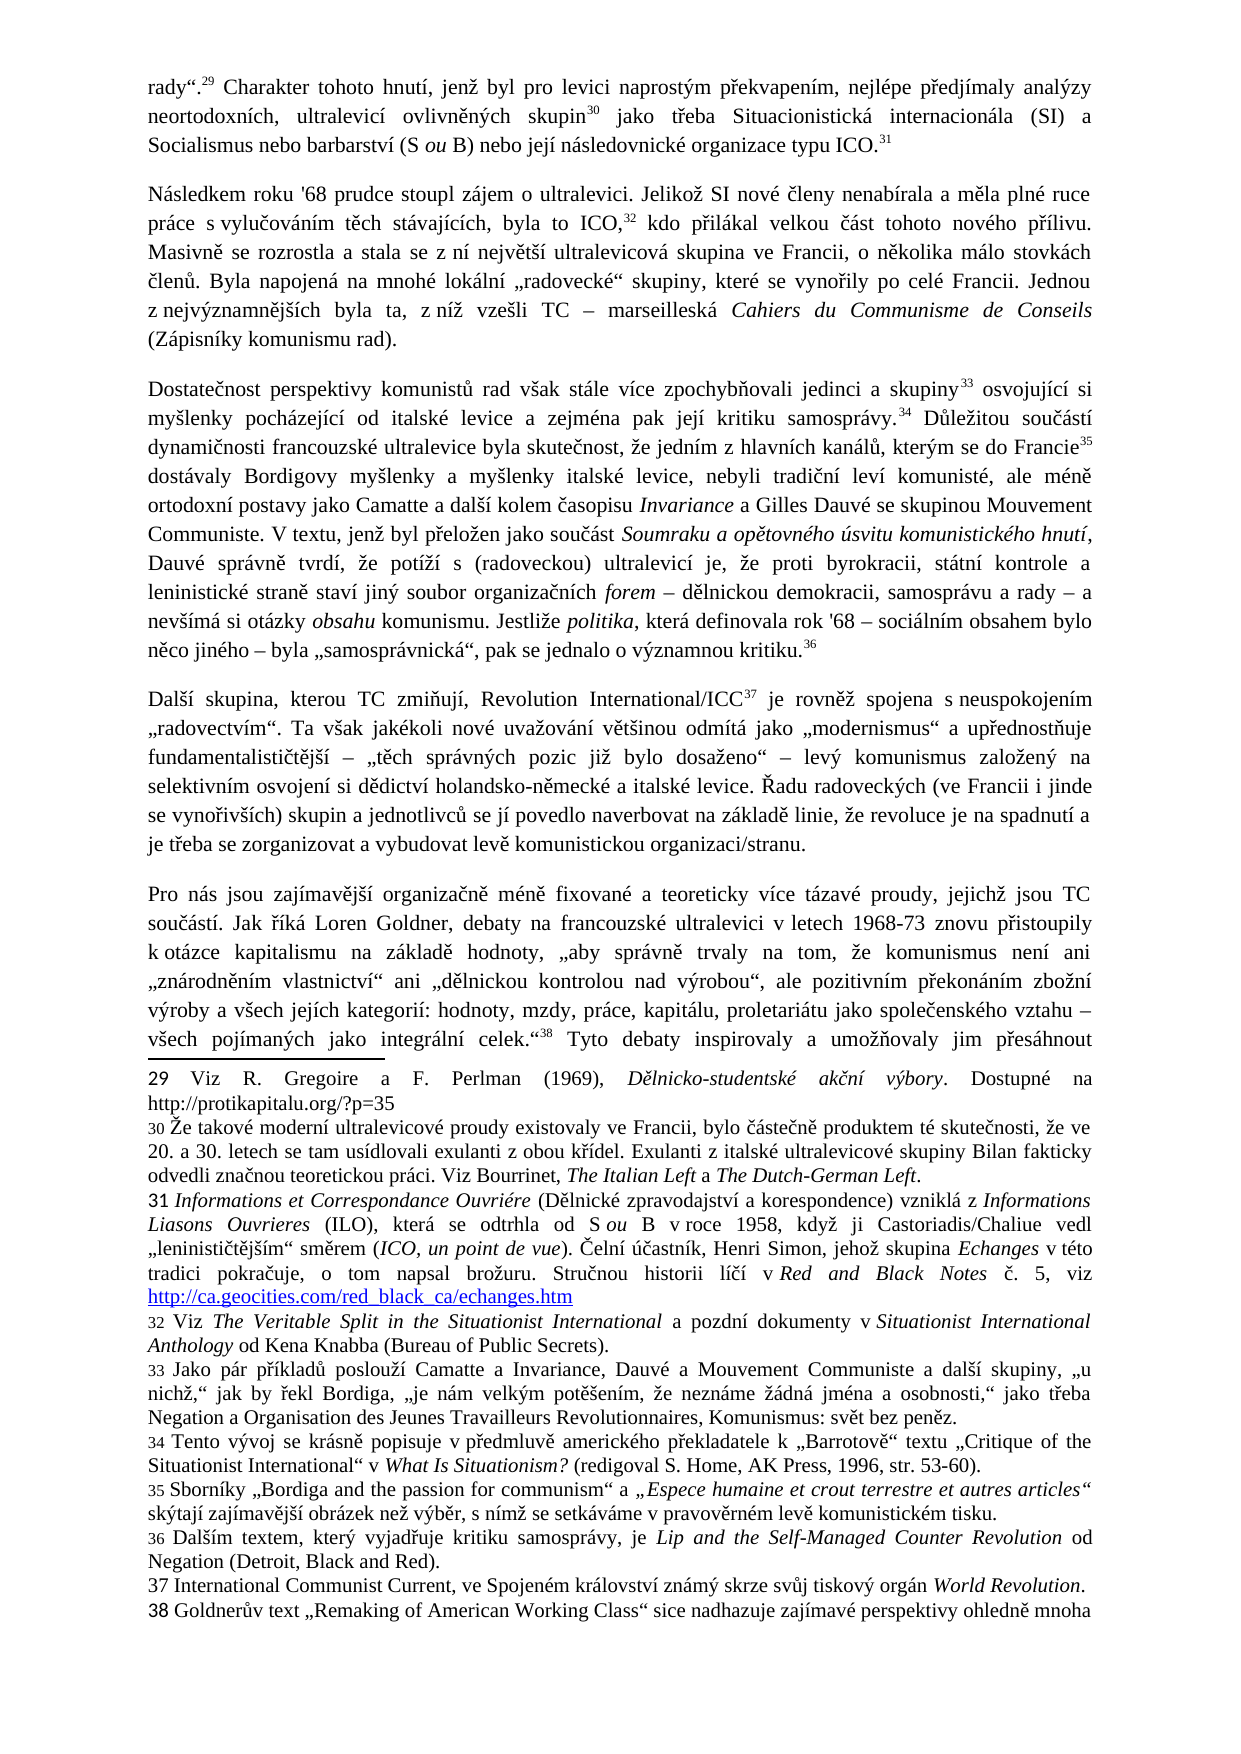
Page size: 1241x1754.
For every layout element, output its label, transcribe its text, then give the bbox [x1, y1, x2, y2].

text Další skupina, kterou TC zmiňují, Revolution International/ICC je rovněž spojena s neuspokojením „radovectvím“. Ta však jakékoli nové uvažování většinou odmítá jako „modernismus“ a upřednostňuje fundamentalističtější – „těch správných pozic již bylo dosaženo“ – levý komunismus založený na selektivním osvojení si dědictví holandsko-německé a italské levice. Řadu radoveckých (ve Francii i jinde se vynořivších) skupin a jednotlivců se jí povedlo naverbovat na základě linie, že revoluce je na spadnutí a je třeba se zorganizovat a vybudovat levě komunistickou organizaci/stranu. [148, 686, 1093, 856]
text Dostatečnost perspektivy komunistů rad však stále více zpochybňovali jedinci a skupiny osvojující si myšlenky pocházející od italské levice a zejména pak její kritiku samosprávy. Důležitou součástí dynamičnosti francouzské ultralevice byla skutečnost, že jedním z hlavních kanálů, kterým se do Francie dostávaly Bordigovy myšlenky a myšlenky italské levice, nebyli tradiční leví komunisté, ale méně ortodoxní postavy jako Camatte a další kolem časopisu Invariance a Gilles Dauvé se skupinou Mouvement Communiste. V textu, jenž byl přeložen jako součást Soumraku a opětovného úsvitu komunistického hnutí, Dauvé správně tvrdí, že potíží s (radoveckou) ultralevicí je, že proti byrokracii, státní kontrole a leninistické straně staví jiný soubor organizačních forem – dělnickou demokracii, samosprávu a rady – a nevšímá si otázky obsahu komunismu. Jestliže politika, která definovala rok '68 – sociálním obsahem bylo něco jiného – byla „samosprávnická“, pak se jednalo o významnou kritiku. [148, 376, 1093, 662]
text Sborníky „Bordiga and the passion for communism“ a „Espece humaine et crout terrestre et autres articles“ skýtají zajímavější obrázek než výběr, s nímž se setkáváme v pravověrném levě komunistickém tisku. [148, 1477, 1093, 1525]
text Viz R. Gregoire a F. Perlman (1969), Dělnicko-studentské akční výbory. Dostupné na http://protikapitalu.org/?p=35 [148, 1065, 1093, 1115]
text Pro nás jsou zajímavější organizačně méně fixované a teoreticky více tázavé proudy, jejichž jsou TC součástí. Jak říká Loren Goldner, debaty na francouzské ultralevici v letech 1968-73 znovu přistoupily k otázce kapitalismu na základě hodnoty, „aby správně trvaly na tom, že komunismus není ani „znárodněním vlastnictví“ ani „dělnickou kontrolou nad výrobou“, ale pozitivním překonáním zbožní výroby a všech jejích kategorií: hodnoty, mzdy, práce, kapitálu, proletariátu jako společenského vztahu – všech pojímaných jako integrální celek.“ Tyto debaty inspirovaly a umožňovaly jim přesáhnout [148, 881, 1093, 1051]
text Že takové moderní ultralevicové proudy existovaly ve Francii, bylo částečně produktem té skutečnosti, že ve 20. a 30. letech se tam usídlovali exulanti z obou křídel. Exulanti z italské ultralevicové skupiny Bilan fakticky odvedli značnou teoretickou práci. Viz Bourrinet, The Italian Left a The Dutch-German Left. [148, 1115, 1093, 1187]
text Viz The Veritable Split in the Situationist International a pozdní dokumenty v Situationist International Anthology od Kena Knabba (Bureau of Public Secrets). [148, 1308, 1093, 1357]
text Tento vývoj se krásně popisuje v předmluvě amerického překladatele k „Barrotově“ textu „Critique of the Situationist International“ v What Is Situationism? (redigoval S. Home, AK Press, 1996, str. 53-60). [148, 1429, 1093, 1477]
text Informations et Correspondance Ouvriére (Dělnické zpravodajství a korespondence) vzniklá z Informations Liasons Ouvrieres (ILO), která se odtrhla od S ou B v roce 1958, když ji Castoriadis/Chaliue vedl „leninističtějším“ směrem (ICO, un point de vue). Čelní účastník, Henri Simon, jehož skupina Echanges v této tradici pokračuje, o tom napsal brožuru. Stručnou historii líčí v Red and Black Notes č. 5, viz http://ca.geocities.com/red_black_ca/echanges.htm [148, 1187, 1093, 1308]
text Goldnerův text „Remaking of American Working Class“ sice nadhazuje zajímavé perspektivy ohledně mnoha [148, 1597, 1093, 1623]
text Hnutí května '68, nebo alespoň jeho nejpokročilejší prvky, tíhly k „radovecké“ perspektivě: od holandsko-německé levice si „radovectví“ odvodilo odmítnutí leninismu a strany a svoji víru skládalo v „dělnické rady“. Charakter tohoto hnutí, jenž byl pro levici naprostým překvapením, nejlépe předjímaly analýzy neortodoxních, ultralevicí ovlivněných skupin jako třeba Situacionistická internacionála (SI) a Socialismus nebo barbarství (S ou B) nebo její následovnické organizace typu ICO. [148, 74, 1093, 157]
text International Communist Current, ve Spojeném království známý skrze svůj tiskový orgán World Revolution. [148, 1573, 1093, 1597]
text Dalším textem, který vyjadřuje kritiku samosprávy, je Lip and the Self-Managed Counter Revolution od Negation (Detroit, Black and Red). [148, 1525, 1093, 1573]
text Následkem roku '68 prudce stoupl zájem o ultralevici. Jelikož SI nové členy nenabírala a měla plné ruce práce s vylučováním těch stávajících, byla to ICO, kdo přilákal velkou část tohoto nového přílivu. Masivně se rozrostla a stala se z ní největší ultralevicová skupina ve Francii, o několika málo stovkách členů. Byla napojená na mnohé lokální „radovecké“ skupiny, které se vynořily po celé Francii. Jednou z nejvýznamnějších byla ta, z níž vzešli TC – marseilleská Cahiers du Communisme de Conseils (Zápisníky komunismu rad). [148, 181, 1093, 351]
text Jako pár příkladů poslouží Camatte a Invariance, Dauvé a Mouvement Communiste a další skupiny, „u nichž,“ jak by řekl Bordiga, „je nám velkým potěšením, že neznáme žádná jména a osobnosti,“ jako třeba Negation a Organisation des Jeunes Travailleurs Revolutionnaires, Komunismus: svět bez peněz. [148, 1357, 1093, 1429]
